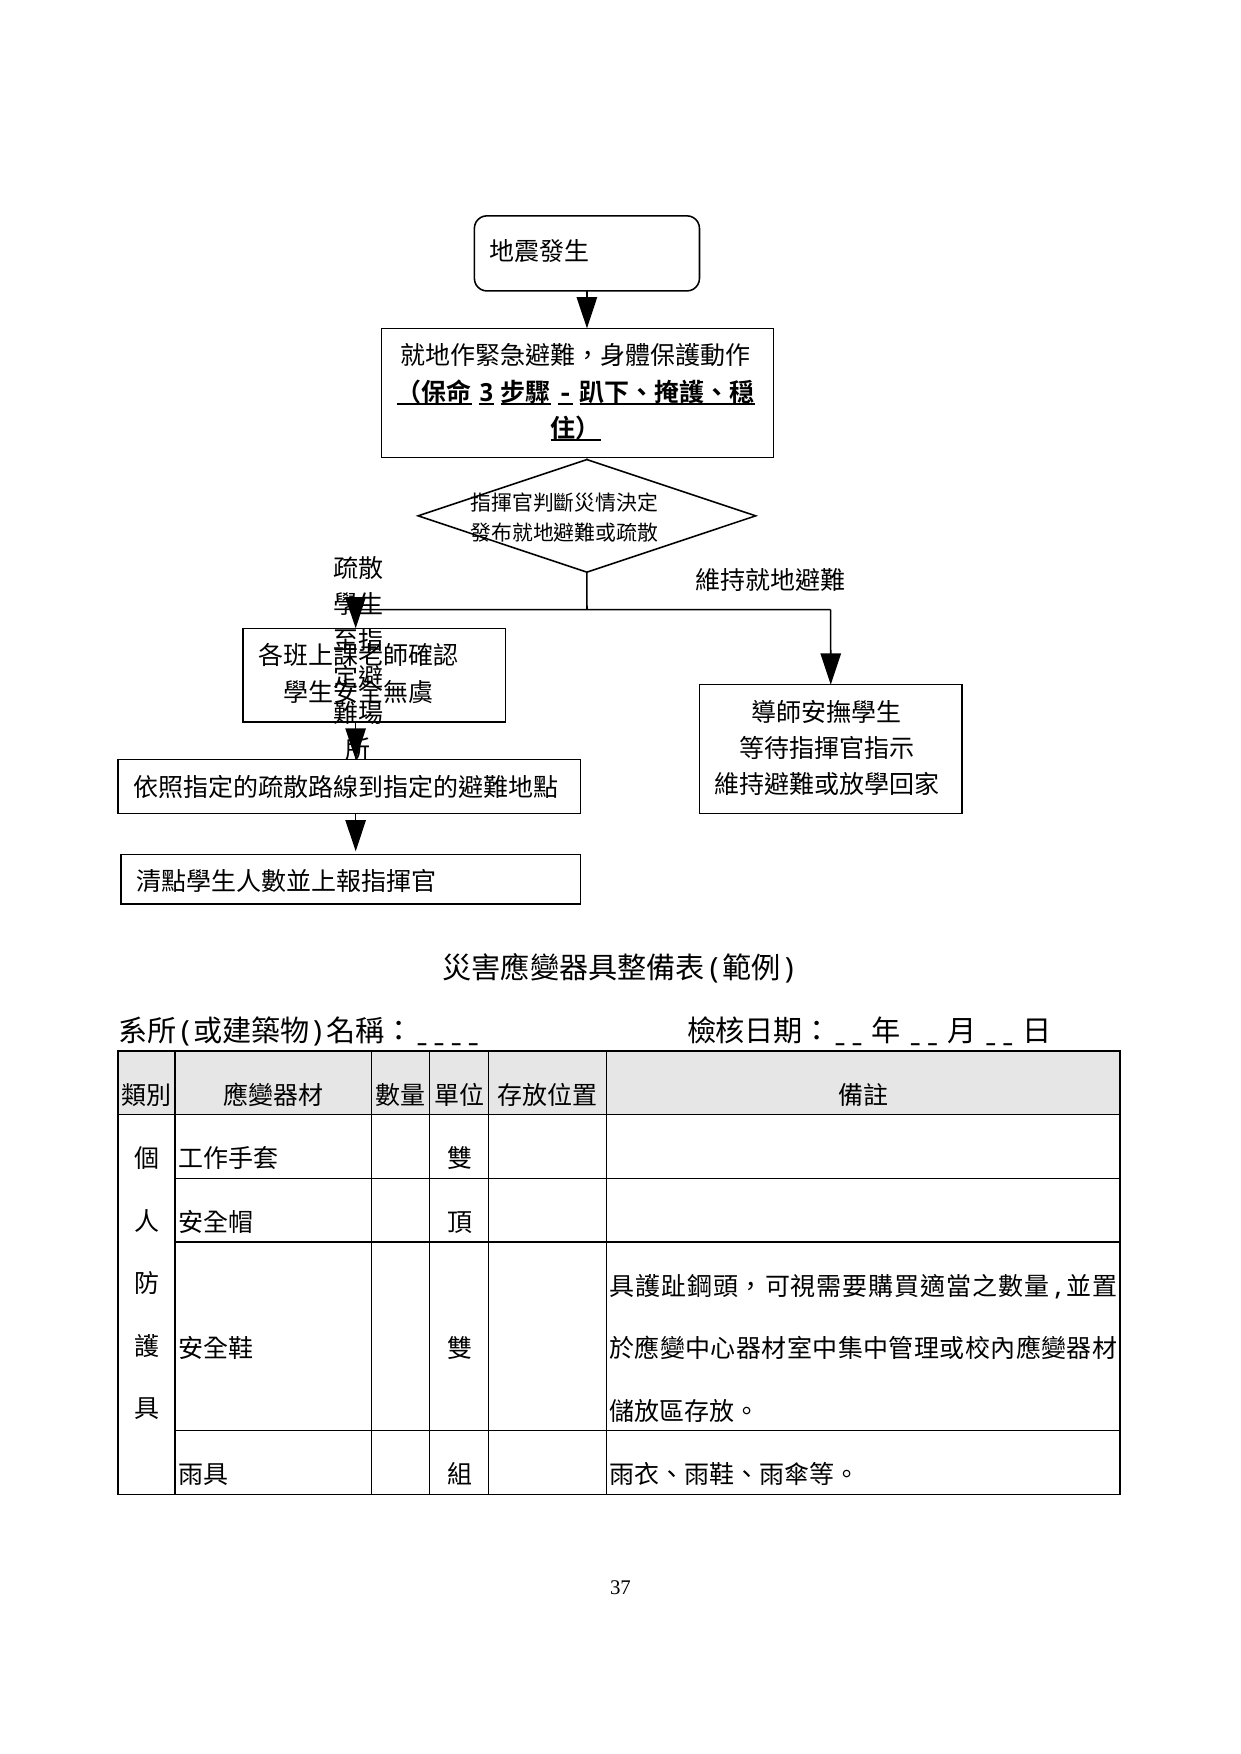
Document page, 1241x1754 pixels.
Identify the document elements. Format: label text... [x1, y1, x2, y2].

table_header 數量 [372, 1052, 429, 1114]
table_cell 個人防護具 [119, 1115, 174, 1493]
subtitle 災害應變器具整備表(範例) [118, 925, 1122, 987]
table_cell 雨衣、雨鞋、雨傘等。 [607, 1431, 1119, 1493]
table_header 存放位置 [489, 1052, 606, 1114]
table_cell [372, 1179, 429, 1241]
table_cell [489, 1179, 606, 1241]
table_header 備註 [607, 1052, 1119, 1114]
table_cell 安全帽 [176, 1179, 371, 1241]
table_cell 工作手套 [176, 1115, 371, 1178]
table_cell 雨具 [176, 1431, 371, 1493]
table_header 應變器材 [176, 1052, 371, 1114]
text 系所(或建築物)名稱：ˍˍˍˍ 檢核日期：ˍˍ年ˍˍ月ˍˍ日 [118, 987, 1122, 1050]
table_cell [607, 1179, 1119, 1241]
table_cell [489, 1243, 606, 1430]
table_cell 頂 [430, 1179, 488, 1241]
table_cell 安全鞋 [176, 1243, 371, 1430]
table_cell [607, 1115, 1119, 1178]
table_cell [372, 1243, 429, 1430]
table_cell 組 [430, 1431, 488, 1493]
table_cell [372, 1115, 429, 1178]
table_cell 具護趾鋼頭，可視需要購買適當之數量,並置於應變中心器材室中集中管理或校內應變器材儲放區存放。 [607, 1243, 1119, 1430]
table_cell 雙 [430, 1115, 488, 1178]
table_cell [489, 1431, 606, 1493]
table_header 類別 [119, 1052, 174, 1114]
table_header 單位 [430, 1052, 488, 1114]
table_cell [489, 1115, 606, 1178]
table_cell [372, 1431, 429, 1493]
table_cell 雙 [430, 1243, 488, 1430]
